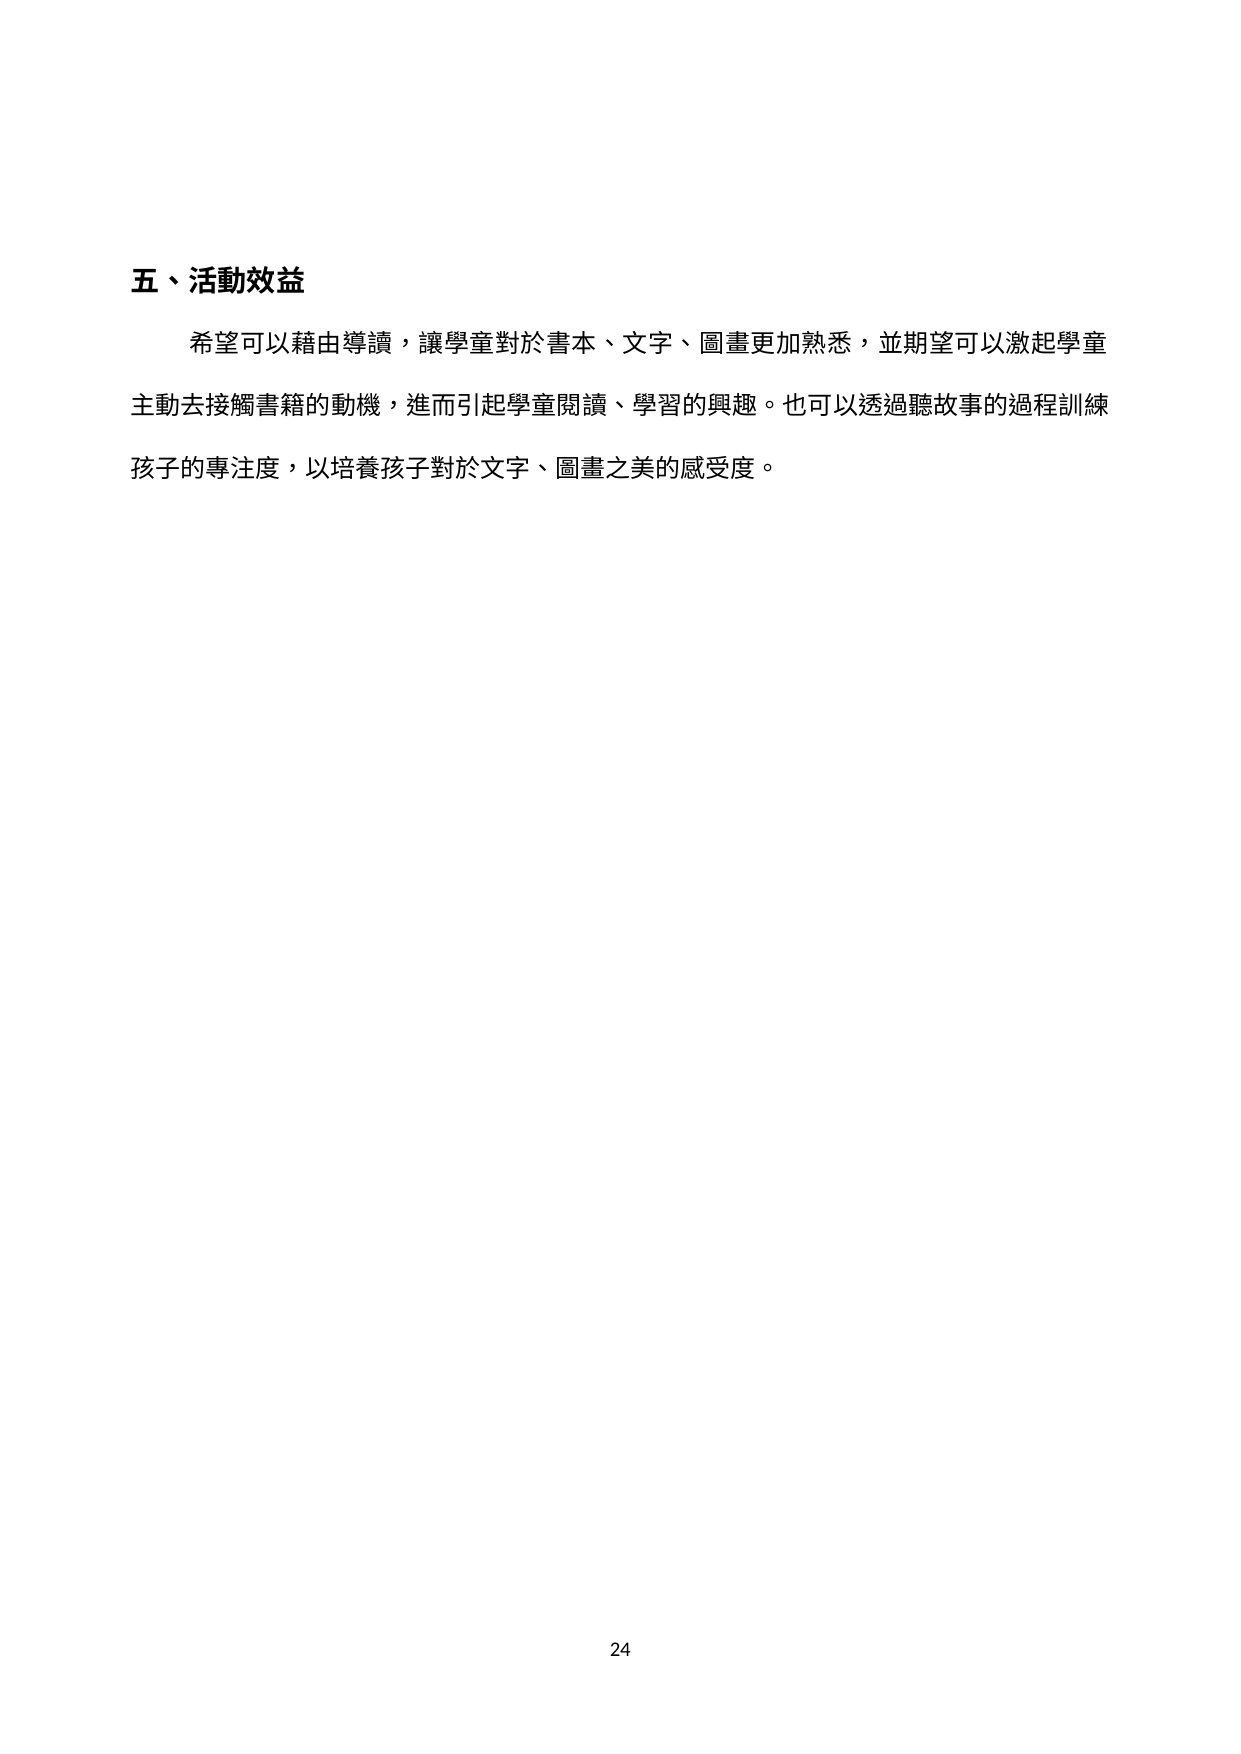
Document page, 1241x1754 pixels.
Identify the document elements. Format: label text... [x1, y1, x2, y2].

text 五、活動效益 [130, 237, 1110, 300]
text 希望可以藉由導讀，讓學童對於書本、文字、圖畫更加熟悉，並期望可以激起學童主動去接觸書籍的動機，進而引起學童閱讀、學習的興趣。也可以透過聽故事的過程訓練孩子的專注度，以培養孩子對於文字、圖畫之美的感受度。 [130, 300, 1110, 487]
